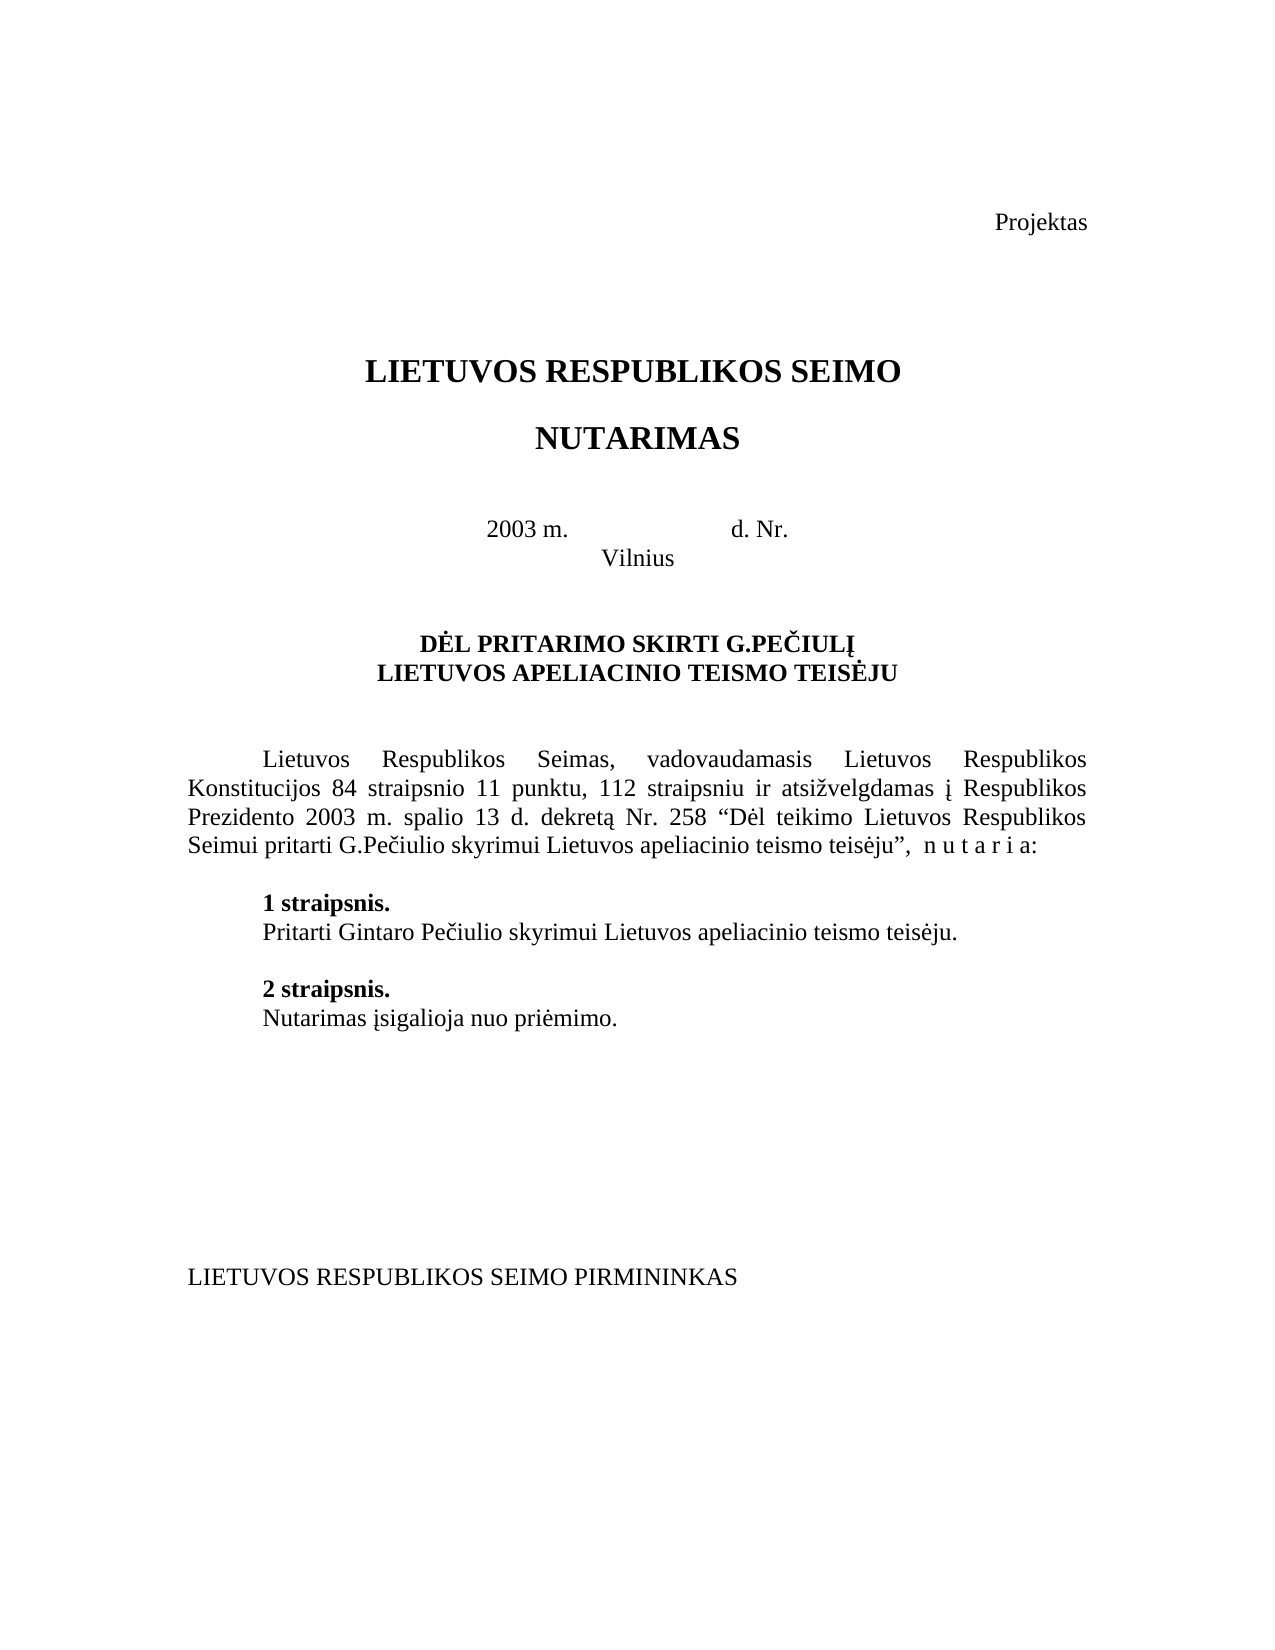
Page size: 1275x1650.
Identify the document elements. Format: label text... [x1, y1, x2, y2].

subtitle DĖL PRITARIMO SKIRTI G.PEČIULĮ [187, 629, 1087, 658]
text LIETUVOS RESPUBLIKOS SEIMO PIRMININKAS [187, 1262, 1087, 1290]
text Pritarti Gintaro Pečiulio skyrimui Lietuvos apeliacinio teismo teisėju. [187, 917, 1087, 945]
text Lietuvos Respublikos Seimas, vadovaudamasis Lietuvos Respublikos Konstitucijos 84 straipsnio 11 punktu, 112 straipsniu ir atsižvelgdamas į Respublikos Prezidento 2003 m. spalio 13 d. dekretą Nr. 258 “Dėl teikimo Lietuvos Respublikos Seimui pritarti G.Pečiulio skyrimui Lietuvos apeliacinio teismo teisėju”, n u t a r i a: [187, 744, 1087, 859]
text NUTARIMAS [187, 418, 1087, 457]
text 2003 m. d. Nr. [187, 514, 1087, 543]
text Nutarimas įsigalioja nuo priėmimo. [187, 1003, 1087, 1032]
text Projektas [187, 207, 1087, 236]
text 1 straipsnis. [187, 888, 1087, 917]
text 2 straipsnis. [187, 974, 1087, 1003]
subtitle LIETUVOS APELIACINIO TEISMO TEISĖJU [187, 658, 1087, 687]
text Vilnius [187, 543, 1087, 572]
text LIETUVOS RESPUBLIKOS SEIMO [187, 351, 1087, 389]
